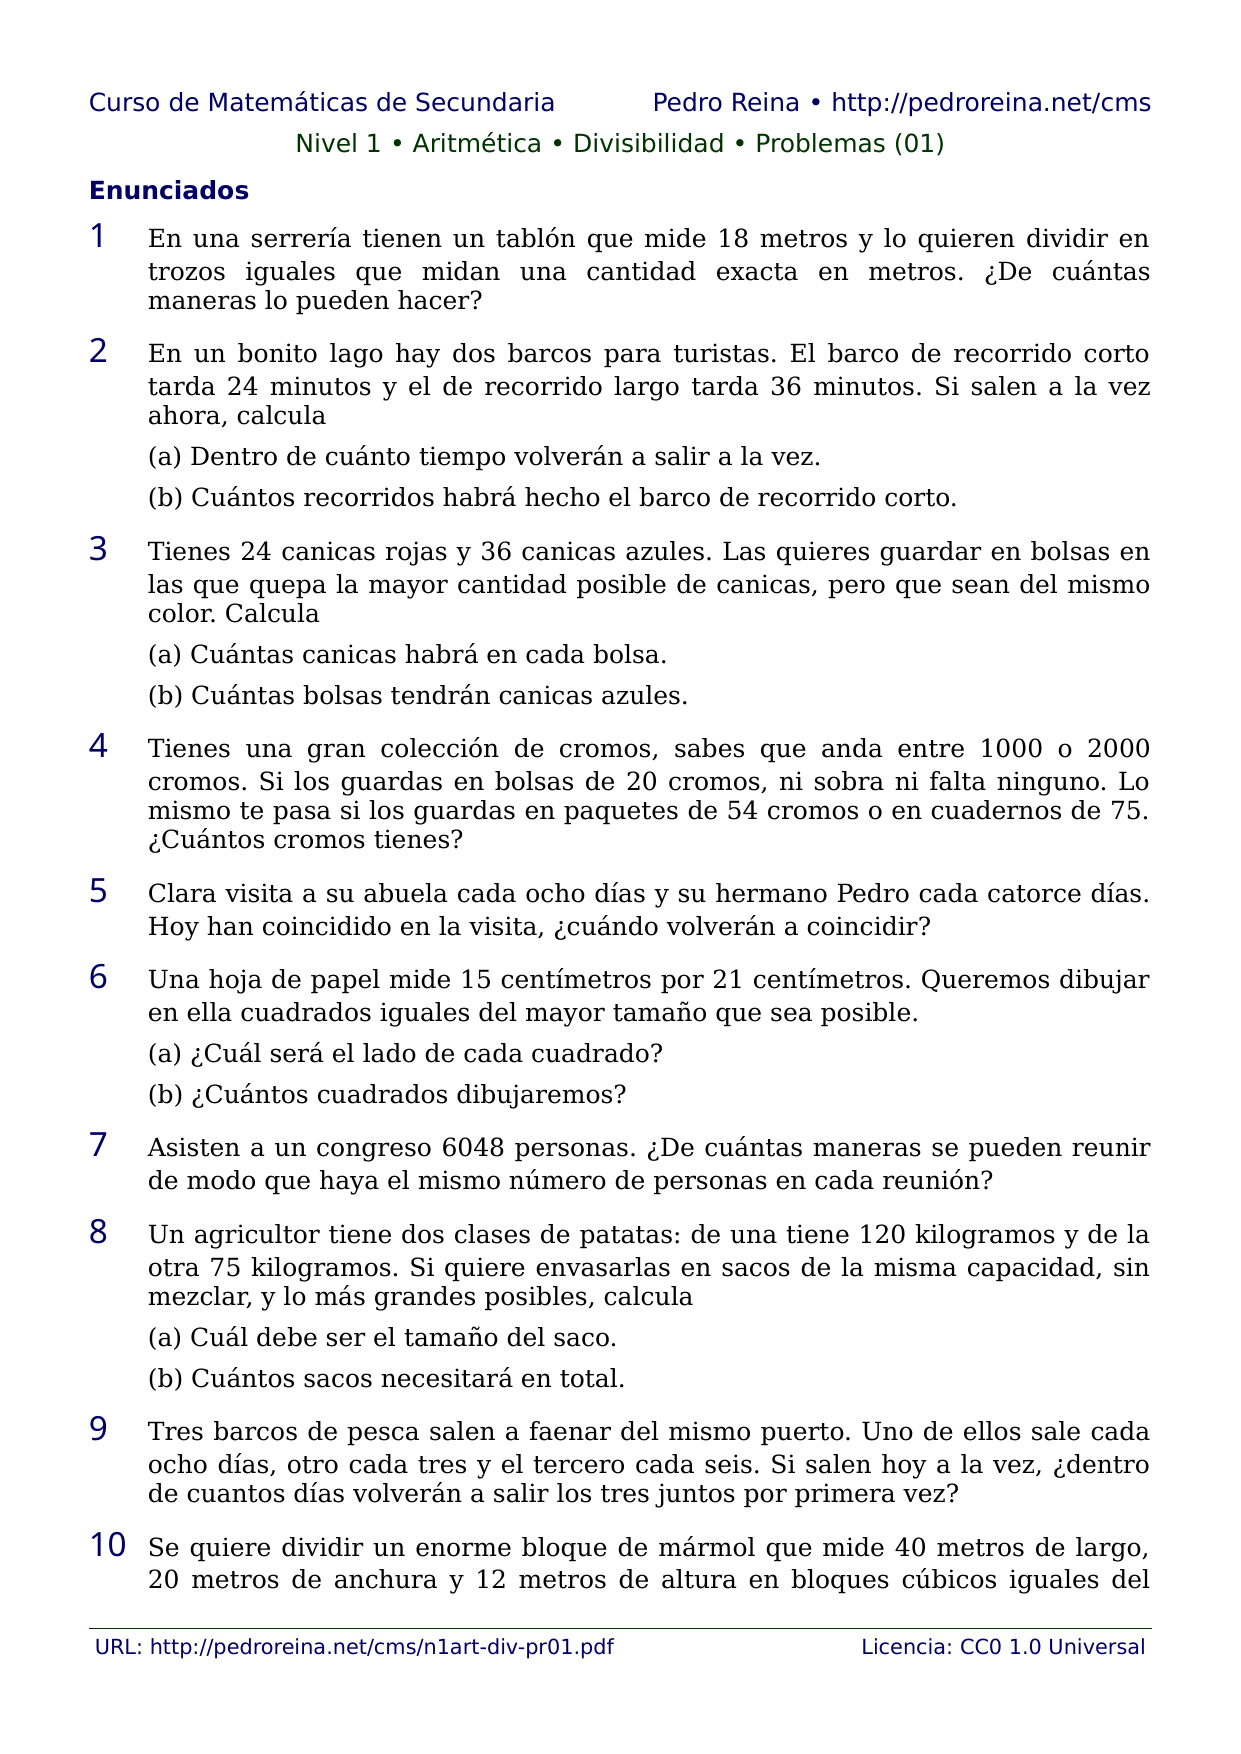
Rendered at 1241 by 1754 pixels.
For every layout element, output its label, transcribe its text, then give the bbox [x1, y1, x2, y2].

list En un bonito lago hay dos barcos para turistas. El barco de recorrido corto tarda 24 minutos y el de recorrido largo tarda 36 minutos. Si salen a la vez ahora, calcula [88, 327, 1152, 431]
list Tienes una gran colección de cromos, sabes que anda entre 1000 o 2000 cromos. Si los guardas en bolsas de 20 cromos, ni sobra ni falta ninguno. Lo mismo te pasa si los guardas en paquetes de 54 cromos o en cuadernos de 75. ¿Cuántos cromos tienes? [88, 722, 1152, 855]
list Se quiere dividir un enorme bloque de mármol que mide 40 metros de largo, 20 metros de anchura y 12 metros de altura en bloques cúbicos iguales del [88, 1520, 1152, 1595]
text (a) Cuál debe ser el tamaño del saco. [148, 1323, 1152, 1352]
text Enunciados [88, 176, 1152, 206]
list Tienes 24 canicas rojas y 36 canicas azules. Las quieres guardar en bolsas en las que quepa la mayor cantidad posible de canicas, pero que sean del mismo color. Calcula [88, 524, 1152, 628]
text (b) Cuántos recorridos habrá hecho el barco de recorrido corto. [148, 483, 1152, 513]
text (b) Cuántos sacos necesitará en total. [148, 1364, 1152, 1393]
text Nivel 1 • Aritmética • Divisibilidad • Problemas (01) [88, 129, 1152, 159]
text (b) ¿Cuántos cuadrados dibujaremos? [148, 1080, 1152, 1109]
text (b) Cuántas bolsas tendrán canicas azules. [148, 681, 1152, 710]
list En una serrería tienen un tablón que mide 18 metros y lo quieren dividir en trozos iguales que midan una cantidad exacta en metros. ¿De cuántas maneras lo pueden hacer? [88, 211, 1152, 315]
list Una hoja de papel mide 15 centímetros por 21 centímetros. Queremos dibujar en ella cuadrados iguales del mayor tamaño que sea posible. [88, 953, 1152, 1027]
text (a) ¿Cuál será el lado de cada cuadrado? [148, 1039, 1152, 1068]
list Clara visita a su abuela cada ocho días y su hermano Pedro cada catorce días. Hoy han coincidido en la visita, ¿cuándo volverán a coincidir? [88, 866, 1152, 941]
list Un agricultor tiene dos clases de patatas: de una tiene 120 kilogramos y de la otra 75 kilogramos. Si quiere envasarlas en sacos de la misma capacidad, sin mezclar, y lo más grandes posibles, calcula [88, 1207, 1152, 1311]
list Tres barcos de pesca salen a faenar del mismo puerto. Uno de ellos sale cada ocho días, otro cada tres y el tercero cada seis. Si salen hoy a la vez, ¿dentro de cuantos días volverán a salir los tres juntos por primera vez? [88, 1405, 1152, 1508]
list Asisten a un congreso 6048 personas. ¿De cuántas maneras se pueden reunir de modo que haya el mismo número de personas en cada reunión? [88, 1121, 1152, 1196]
text (a) Dentro de cuánto tiempo volverán a salir a la vez. [148, 442, 1152, 472]
text (a) Cuántas canicas habrá en cada bolsa. [148, 640, 1152, 669]
text Curso de Matemáticas de Secundaria Pedro Reina • http://pedroreina.net/cms [88, 88, 1152, 118]
